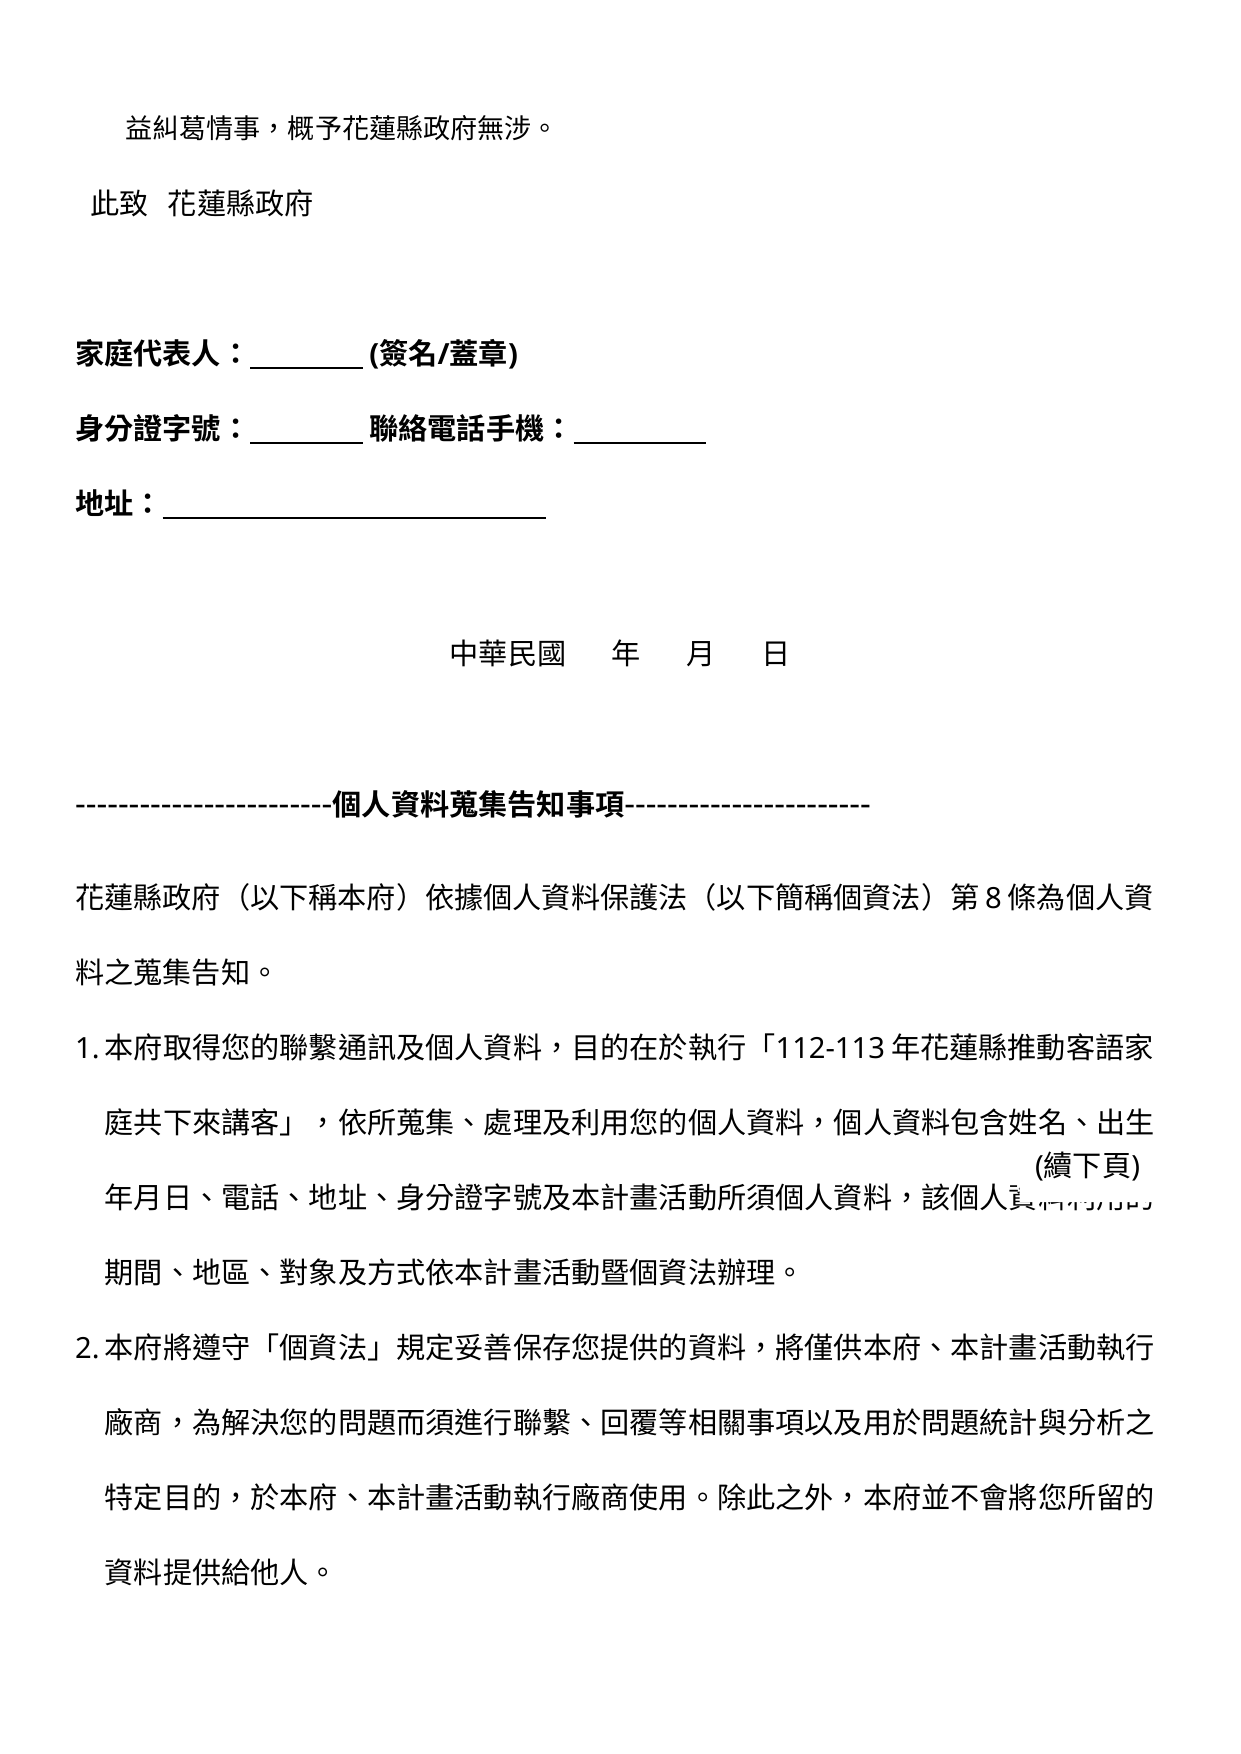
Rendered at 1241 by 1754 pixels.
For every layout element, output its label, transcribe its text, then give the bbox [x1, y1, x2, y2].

list 本府將遵守「個資法」規定妥善保存您提供的資料，將僅供本府、本計畫活動執行廠商，為解決您的問題而須進行聯繫、回覆等相關事項以及用於問題統計與分析之特定目的，於本府、本計畫活動執行廠商使用。除此之外，本府並不會將您所留的資料提供給他人。 [75, 1308, 1165, 1608]
list 益糾葛情事，概予花蓮縣政府無涉。 [90, 89, 1165, 164]
list (續下頁) [1035, 1143, 1159, 1185]
text 中華民國 年 月 日 [75, 614, 1165, 689]
text 身分證字號： 聯絡電話手機： [75, 389, 1165, 464]
text 此致 花蓮縣政府 [90, 164, 1165, 239]
text 家庭代表人： (簽名/蓋章) [75, 314, 1165, 389]
text 地址： [75, 464, 1165, 539]
list 本府取得您的聯繫通訊及個人資料，目的在於執行「112-113年花蓮縣推動客語家庭共下來講客」，依所蒐集、處理及利用您的個人資料，個人資料包含姓名、出生年月日、電話、地址、身分證字號及本計畫活動所須個人資料，該個人資料利用的期間、地區、對象及方式依本計畫活動暨個資法辦理。 [75, 1008, 1165, 1308]
text ------------------------個人資料蒐集告知事項----------------------- [75, 764, 1165, 839]
text 花蓮縣政府（以下稱本府）依據個人資料保護法（以下簡稱個資法）第8條為個人資料之蒐集告知。 [75, 858, 1165, 1008]
